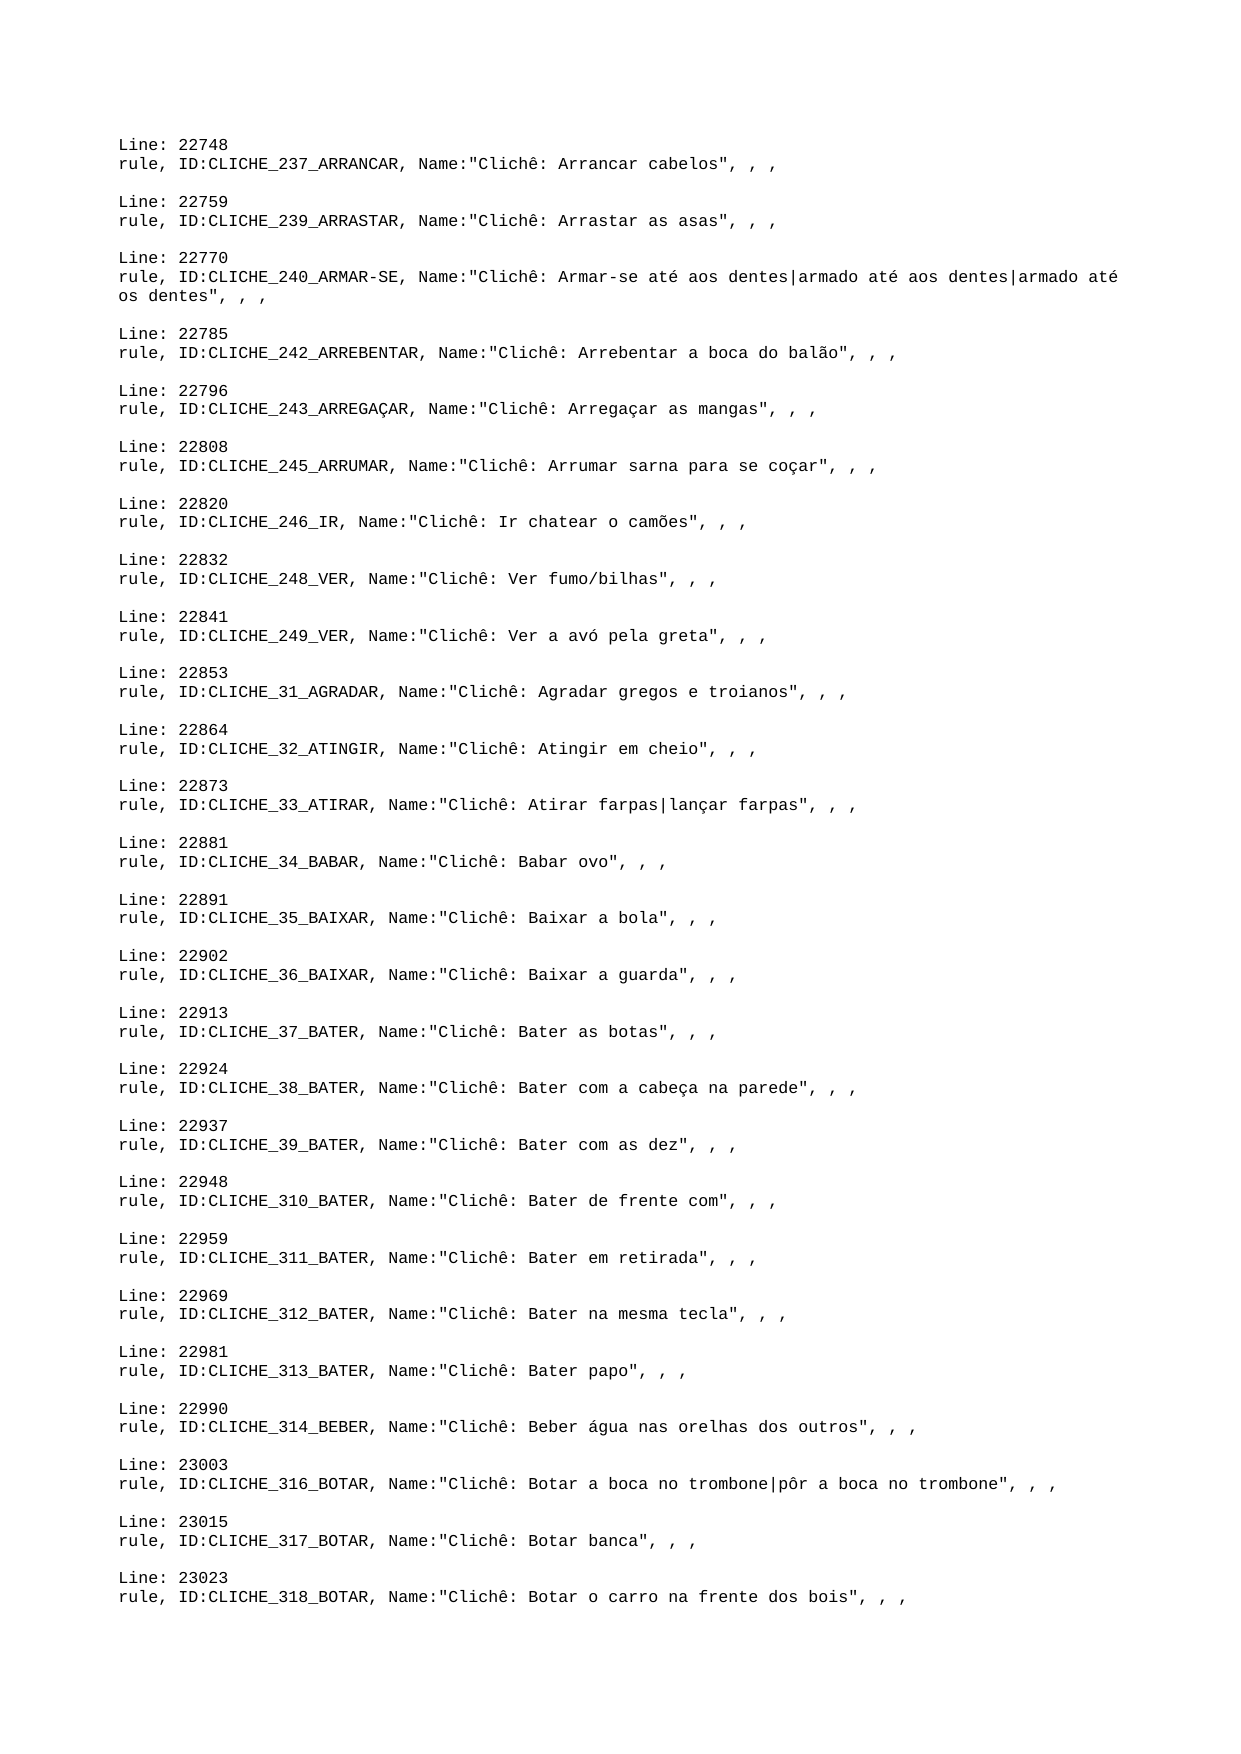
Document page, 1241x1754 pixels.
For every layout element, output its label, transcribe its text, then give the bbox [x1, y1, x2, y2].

text Line: 22841 [118, 608, 1122, 627]
text Line: 22770 [118, 250, 1122, 269]
text Line: 22913 [118, 1004, 1122, 1023]
text Line: 22990 [118, 1400, 1122, 1419]
text Line: 22902 [118, 948, 1122, 967]
text Line: 22948 [118, 1174, 1122, 1193]
text rule, ID:CLICHE_34_BABAR, Name:"Clichê: Babar ovo", , , [118, 853, 1122, 872]
text Line: 23015 [118, 1513, 1122, 1532]
text Line: 22864 [118, 721, 1122, 740]
text rule, ID:CLICHE_245_ARRUMAR, Name:"Clichê: Arrumar sarna para se coçar", , , [118, 457, 1122, 476]
text rule, ID:CLICHE_38_BATER, Name:"Clichê: Bater com a cabeça na parede", , , [118, 1080, 1122, 1098]
text rule, ID:CLICHE_36_BAIXAR, Name:"Clichê: Baixar a guarda", , , [118, 967, 1122, 985]
text rule, ID:CLICHE_311_BATER, Name:"Clichê: Bater em retirada", , , [118, 1249, 1122, 1268]
text rule, ID:CLICHE_39_BATER, Name:"Clichê: Bater com as dez", , , [118, 1136, 1122, 1155]
text rule, ID:CLICHE_237_ARRANCAR, Name:"Clichê: Arrancar cabelos", , , [118, 156, 1122, 175]
text rule, ID:CLICHE_313_BATER, Name:"Clichê: Bater papo", , , [118, 1362, 1122, 1381]
text rule, ID:CLICHE_242_ARREBENTAR, Name:"Clichê: Arrebentar a boca do balão", , , [118, 344, 1122, 363]
text Line: 22808 [118, 439, 1122, 457]
text Line: 22959 [118, 1231, 1122, 1249]
text rule, ID:CLICHE_318_BOTAR, Name:"Clichê: Botar o carro na frente dos bois", , , [118, 1589, 1122, 1608]
text Line: 22785 [118, 326, 1122, 344]
text Line: 23023 [118, 1570, 1122, 1589]
text rule, ID:CLICHE_33_ATIRAR, Name:"Clichê: Atirar farpas|lançar farpas", , , [118, 797, 1122, 816]
text rule, ID:CLICHE_239_ARRASTAR, Name:"Clichê: Arrastar as asas", , , [118, 212, 1122, 231]
text Line: 22924 [118, 1061, 1122, 1080]
text rule, ID:CLICHE_246_IR, Name:"Clichê: Ir chatear o camões", , , [118, 514, 1122, 533]
text Line: 22873 [118, 778, 1122, 797]
text Line: 22937 [118, 1117, 1122, 1136]
text rule, ID:CLICHE_31_AGRADAR, Name:"Clichê: Agradar gregos e troianos", , , [118, 684, 1122, 703]
text Line: 22969 [118, 1287, 1122, 1306]
text rule, ID:CLICHE_248_VER, Name:"Clichê: Ver fumo/bilhas", , , [118, 571, 1122, 589]
text rule, ID:CLICHE_310_BATER, Name:"Clichê: Bater de frente com", , , [118, 1193, 1122, 1212]
text Line: 22796 [118, 382, 1122, 401]
text Line: 22820 [118, 495, 1122, 514]
text rule, ID:CLICHE_243_ARREGAÇAR, Name:"Clichê: Arregaçar as mangas", , , [118, 401, 1122, 420]
text rule, ID:CLICHE_312_BATER, Name:"Clichê: Bater na mesma tecla", , , [118, 1306, 1122, 1325]
text rule, ID:CLICHE_316_BOTAR, Name:"Clichê: Botar a boca no trombone|pôr a boca no trombone", , , [118, 1476, 1122, 1494]
text Line: 22881 [118, 834, 1122, 853]
text Line: 22748 [118, 137, 1122, 156]
text Line: 22759 [118, 193, 1122, 212]
text Line: 22853 [118, 665, 1122, 684]
text Line: 22891 [118, 891, 1122, 910]
text rule, ID:CLICHE_32_ATINGIR, Name:"Clichê: Atingir em cheio", , , [118, 740, 1122, 759]
text Line: 22981 [118, 1344, 1122, 1362]
text Line: 22832 [118, 552, 1122, 571]
text rule, ID:CLICHE_35_BAIXAR, Name:"Clichê: Baixar a bola", , , [118, 910, 1122, 929]
text rule, ID:CLICHE_317_BOTAR, Name:"Clichê: Botar banca", , , [118, 1532, 1122, 1551]
text rule, ID:CLICHE_240_ARMAR-SE, Name:"Clichê: Armar-se até aos dentes|armado até aos dentes|armado até os dentes", , , [118, 269, 1122, 307]
text rule, ID:CLICHE_249_VER, Name:"Clichê: Ver a avó pela greta", , , [118, 627, 1122, 646]
text rule, ID:CLICHE_314_BEBER, Name:"Clichê: Beber água nas orelhas dos outros", , , [118, 1419, 1122, 1438]
text rule, ID:CLICHE_37_BATER, Name:"Clichê: Bater as botas", , , [118, 1023, 1122, 1042]
text Line: 23003 [118, 1457, 1122, 1476]
